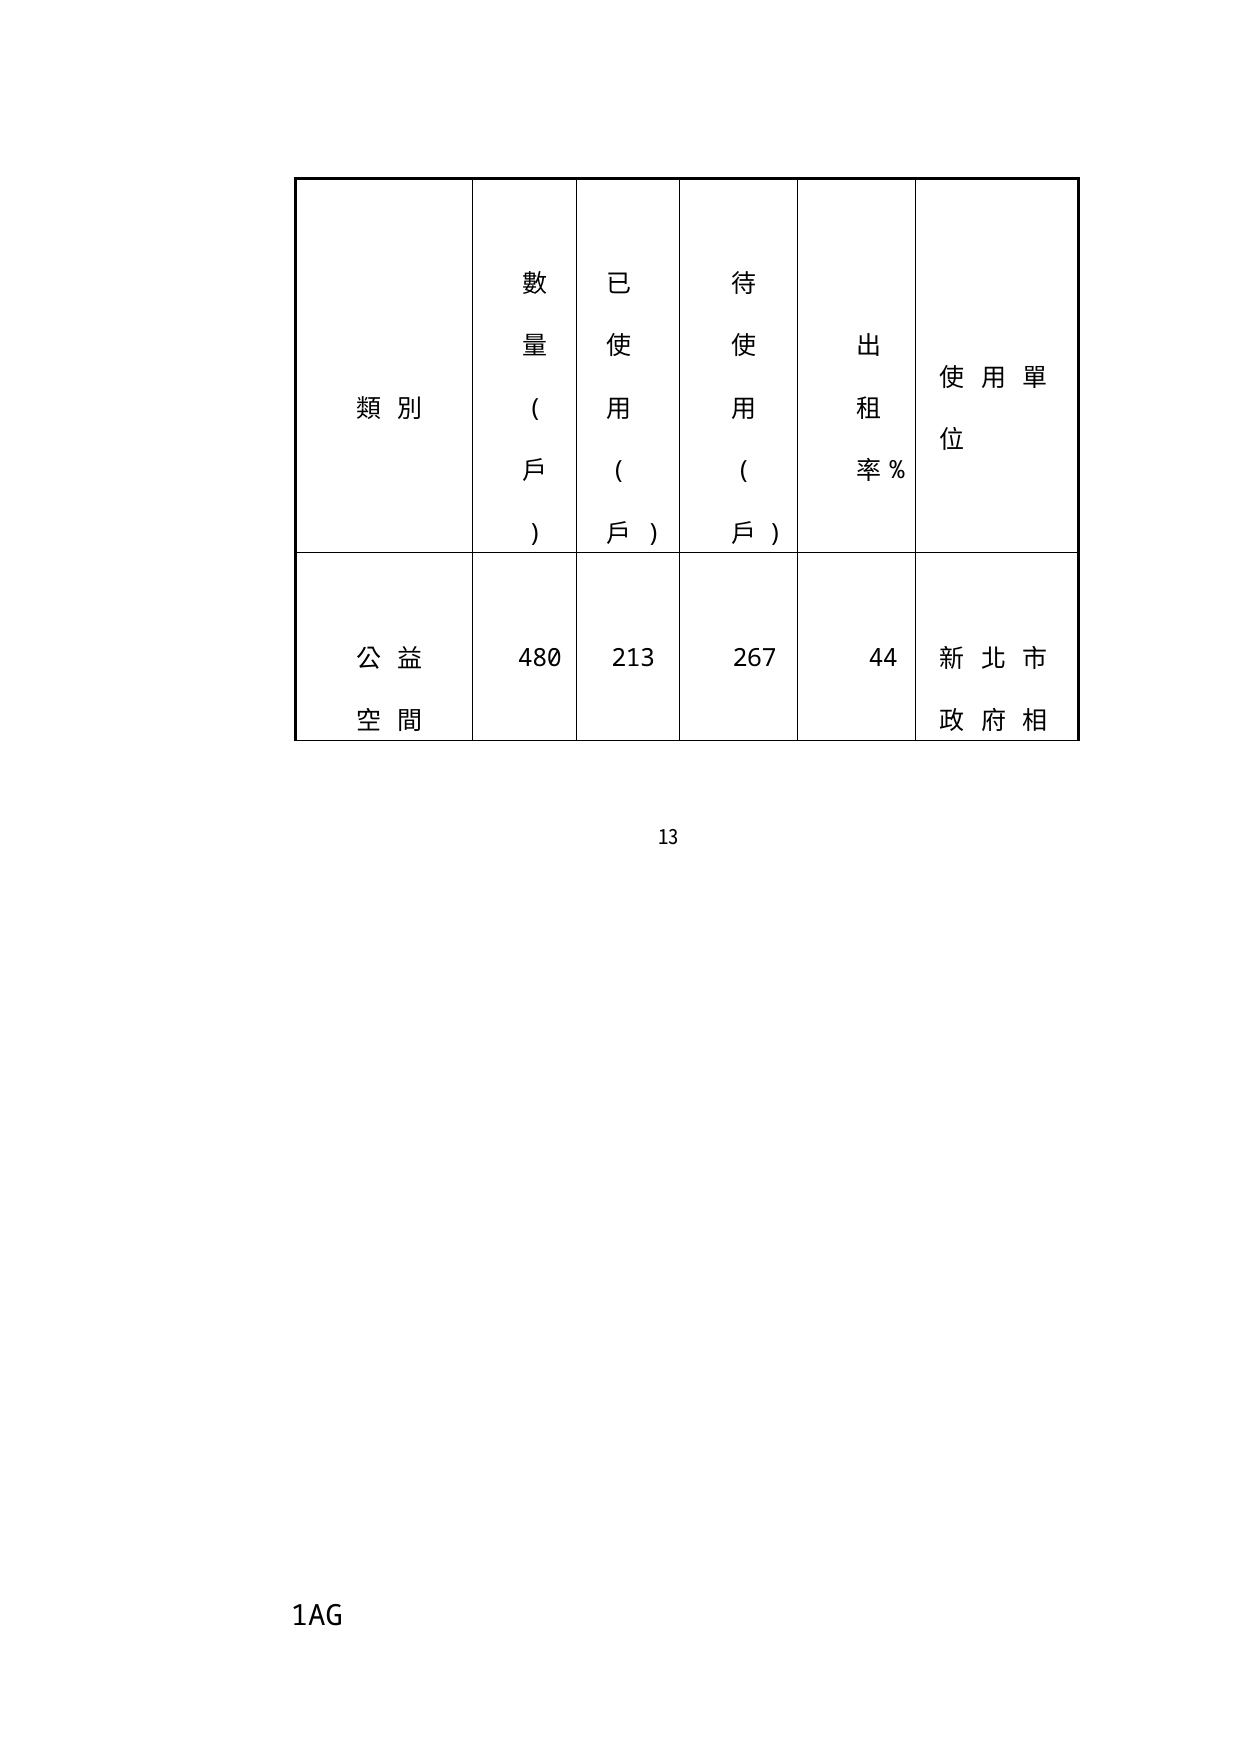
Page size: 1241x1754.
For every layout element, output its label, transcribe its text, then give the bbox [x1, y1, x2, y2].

table_header 待使用 (戶) [680, 180, 797, 552]
table_cell 213 [577, 553, 679, 740]
table_cell 新北市政府相 [916, 553, 1077, 740]
table_cell 480 [473, 553, 576, 740]
table_cell 44 [798, 553, 915, 740]
table_header 已使用 (戶) [577, 180, 679, 552]
table_header 出租率% [798, 180, 915, 552]
table_header 類別 [297, 180, 472, 552]
table_header 數量 (戶) [473, 180, 576, 552]
table_cell 267 [680, 553, 797, 740]
table_header 使用單位 [916, 180, 1077, 552]
table_cell 公益空間 [297, 553, 472, 740]
